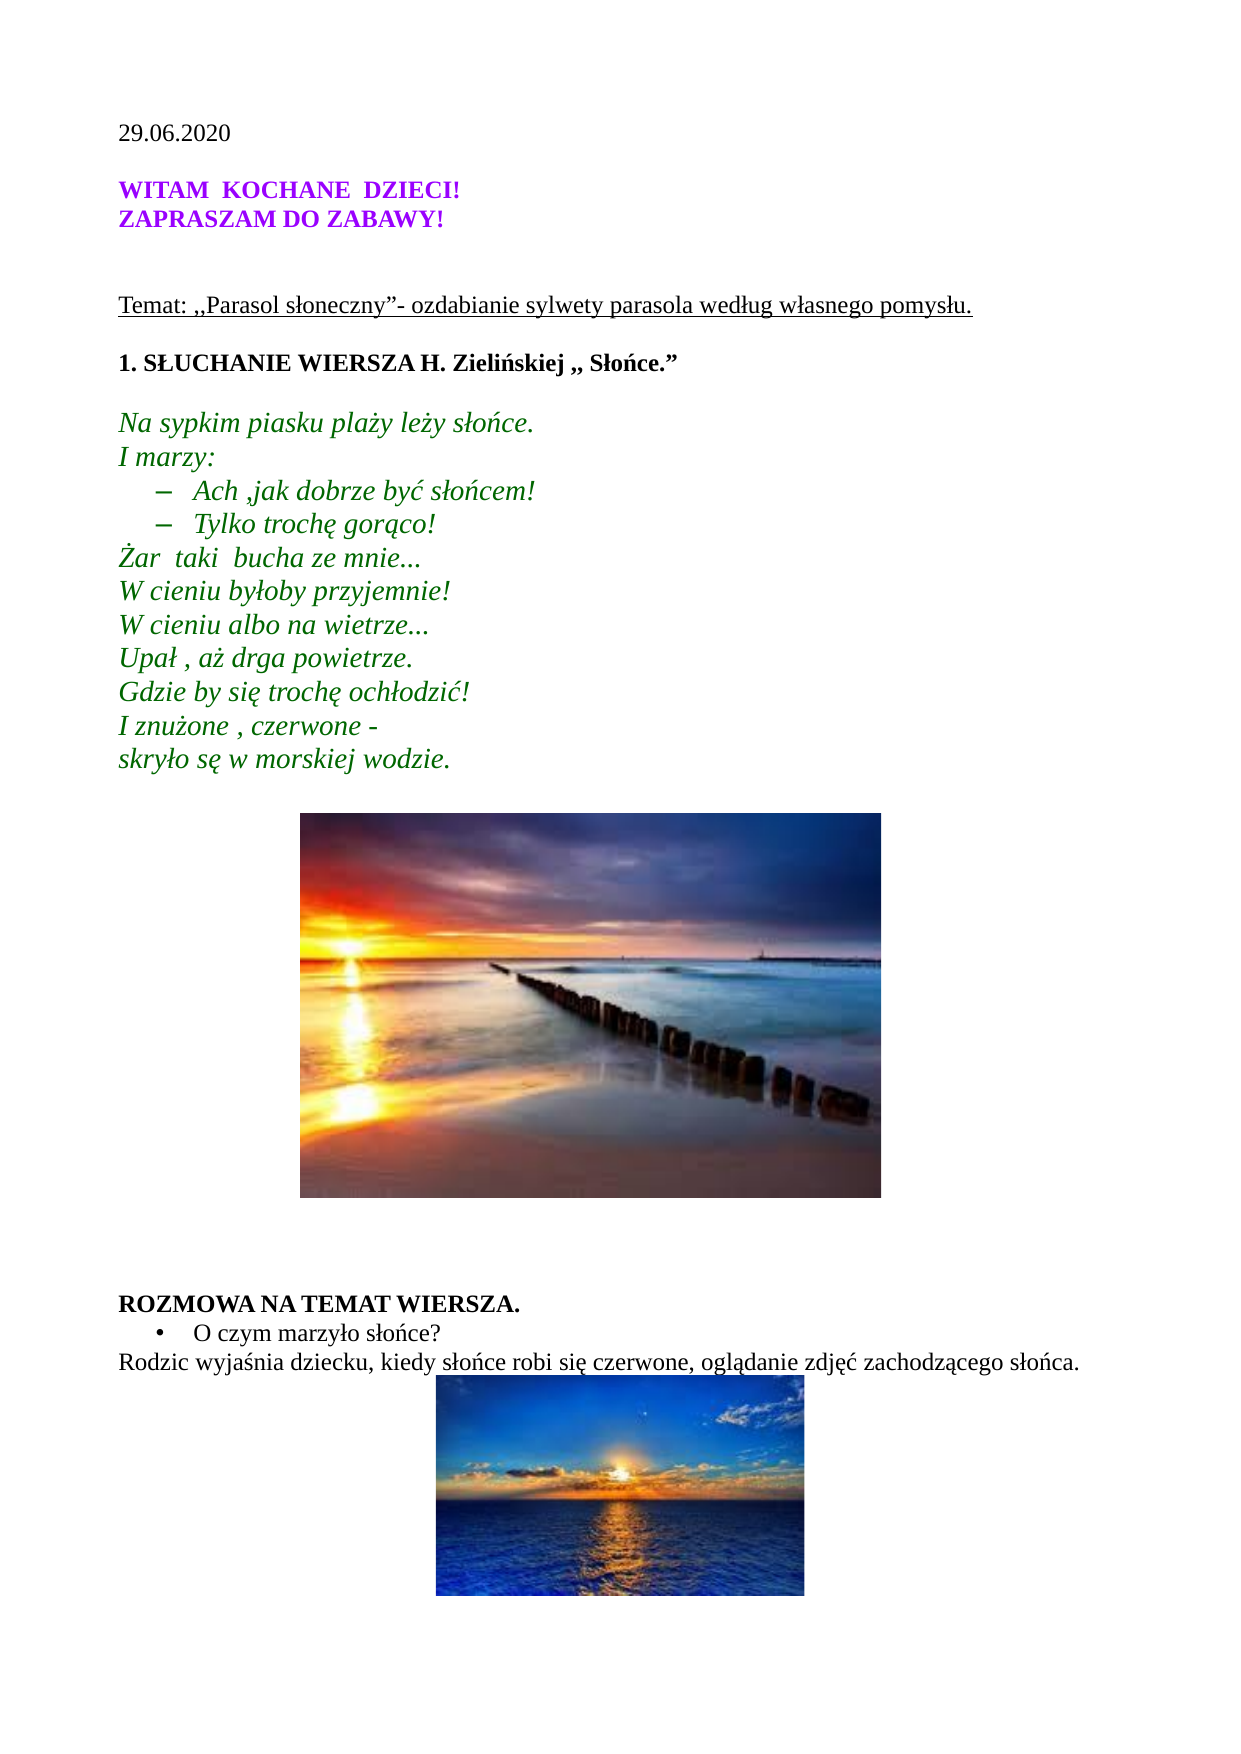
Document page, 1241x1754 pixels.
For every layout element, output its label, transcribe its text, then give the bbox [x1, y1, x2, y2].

text W cieniu byłoby przyjemnie! [118, 573, 1122, 607]
list Ach ,jak dobrze być słońcem! [156, 473, 1122, 506]
text Żar taki bucha ze mnie... [118, 540, 1122, 573]
text I marzy: [118, 439, 1122, 473]
text Rodzic wyjaśnia dziecku, kiedy słońce robi się czerwone, oglądanie zdjęć zachodzącego słońca. [118, 1347, 1122, 1375]
list O czym marzyło słońce? [156, 1318, 1122, 1347]
picture [300, 813, 882, 1198]
list Tylko trochę gorąco! [156, 506, 1122, 540]
text I znużone , czerwone - [118, 708, 1122, 741]
text Temat: ,,Parasol słoneczny”- ozdabianie sylwety parasola według własnego pomysłu. [118, 291, 1122, 319]
text WITAM KOCHANE DZIECI! [118, 176, 1122, 204]
text ZAPRASZAM DO ZABAWY! [118, 204, 1122, 233]
text Na sypkim piasku plaży leży słońce. [118, 406, 1122, 439]
text ROZMOWA NA TEMAT WIERSZA. [118, 1289, 1122, 1318]
text 29.06.2020 [118, 118, 1122, 147]
text Upał , aż drga powietrze. [118, 641, 1122, 674]
picture [435, 1375, 805, 1596]
text W cieniu albo na wietrze... [118, 607, 1122, 641]
text 1. SŁUCHANIE WIERSZA H. Zielińskiej ,, Słońce.” [118, 348, 1122, 377]
text Gdzie by się trochę ochłodzić! [118, 674, 1122, 708]
text skryło sę w morskiej wodzie. [118, 741, 1122, 775]
